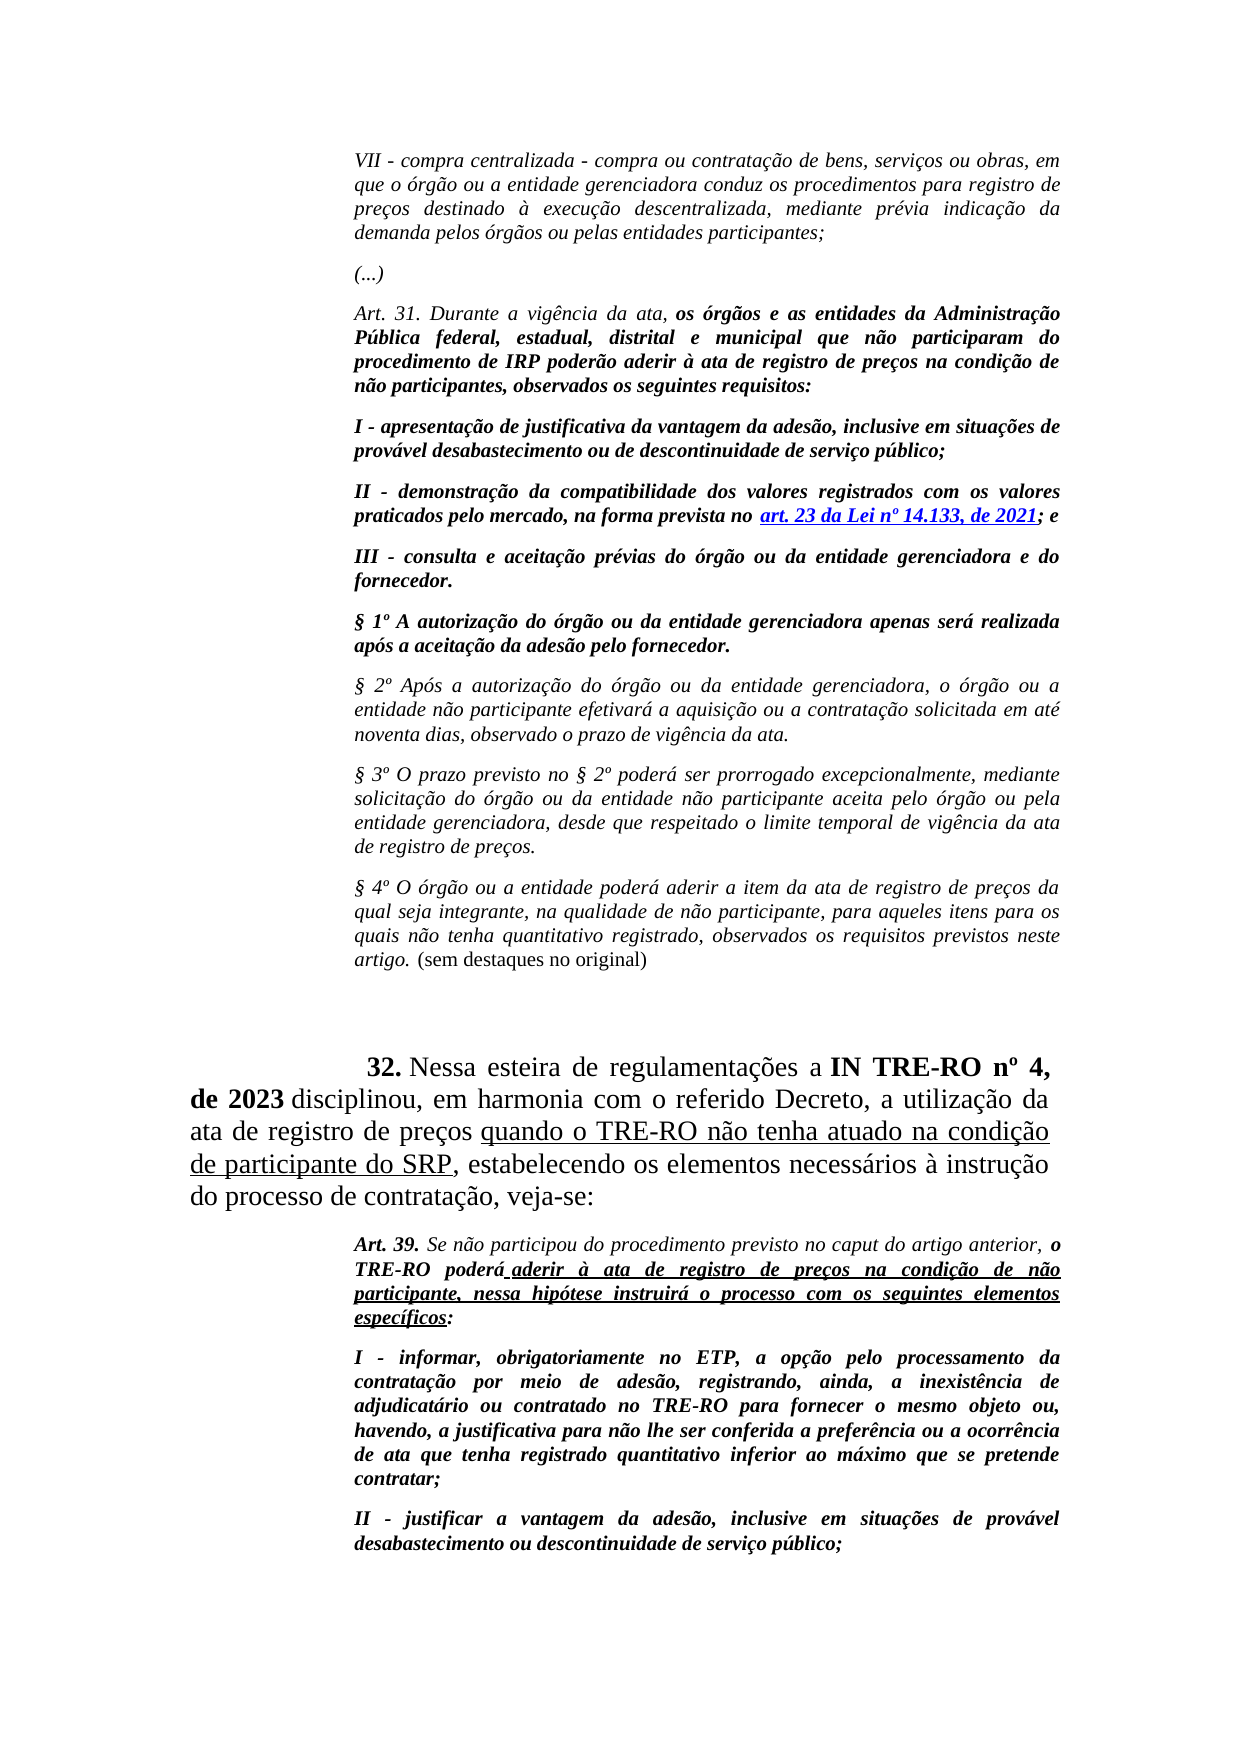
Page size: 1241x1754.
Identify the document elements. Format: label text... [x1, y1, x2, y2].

text § 4º O órgão ou a entidade poderá aderir a item da ata de registro de preços da qual seja integrante, na qualidade de não participante, para aqueles itens para os quais não tenha quantitativo registrado, observados os requisitos previstos neste artigo. (sem destaques no original) [354, 875, 1063, 971]
text § 1º A autorização do órgão ou da entidade gerenciadora apenas será realizada após a aceitação da adesão pelo fornecedor. [354, 608, 1063, 657]
text (...) [354, 261, 1063, 284]
text II - justificar a vantagem da adesão, inclusive em situações de provável desabastecimento ou descontinuidade de serviço público; [354, 1506, 1063, 1554]
text Art. 31. Durante a vigência da ata, os órgãos e as entidades da Administração Pública federal, estadual, distrital e municipal que não participaram do procedimento de IRP poderão aderir à ata de registro de preços na condição de não participantes, observados os seguintes requisitos: [354, 301, 1063, 397]
text III - consulta e aceitação prévias do órgão ou da entidade gerenciadora e do fornecedor. [354, 544, 1063, 592]
text 32. Nessa esteira de regulamentações a IN TRE-RO nº 4, de 2023 disciplinou, em harmonia com o referido Decreto, a utilização da ata de registro de preços quando o TRE-RO não tenha atuado na condição de participante do SRP, estabelecendo os elementos necessários à instrução do processo de contratação, veja-se: [190, 1049, 1051, 1212]
text § 3º O prazo previsto no § 2º poderá ser prorrogado excepcionalmente, mediante solicitação do órgão ou da entidade não participante aceita pelo órgão ou pela entidade gerenciadora, desde que respeitado o limite temporal de vigência da ata de registro de preços. [354, 762, 1063, 858]
text § 2º Após a autorização do órgão ou da entidade gerenciadora, o órgão ou a entidade não participante efetivará a aquisição ou a contratação solicitada em até noventa dias, observado o prazo de vigência da ata. [354, 673, 1063, 746]
text Art. 39. Se não participou do procedimento previsto no caput do artigo anterior, o TRE-RO poderá aderir à ata de registro de preços na condição de não participante, nessa hipótese instruirá o processo com os seguintes elementos específicos: [354, 1232, 1063, 1329]
text I - informar, obrigatoriamente no ETP, a opção pelo processamento da contratação por meio de adesão, registrando, ainda, a inexistência de adjudicatário ou contratado no TRE-RO para fornecer o mesmo objeto ou, havendo, a justificativa para não lhe ser conferida a preferência ou a ocorrência de ata que tenha registrado quantitativo inferior ao máximo que se pretende contratar; [354, 1345, 1063, 1490]
text VII - compra centralizada - compra ou contratação de bens, serviços ou obras, em que o órgão ou a entidade gerenciadora conduz os procedimentos para registro de preços destinado à execução descentralizada, mediante prévia indicação da demanda pelos órgãos ou pelas entidades participantes; [354, 148, 1063, 244]
text I - apresentação de justificativa da vantagem da adesão, inclusive em situações de provável desabastecimento ou de descontinuidade de serviço público; [354, 414, 1063, 462]
text II - demonstração da compatibilidade dos valores registrados com os valores praticados pelo mercado, na forma prevista no art. 23 da Lei nº 14.133, de 2021; e [354, 479, 1063, 527]
